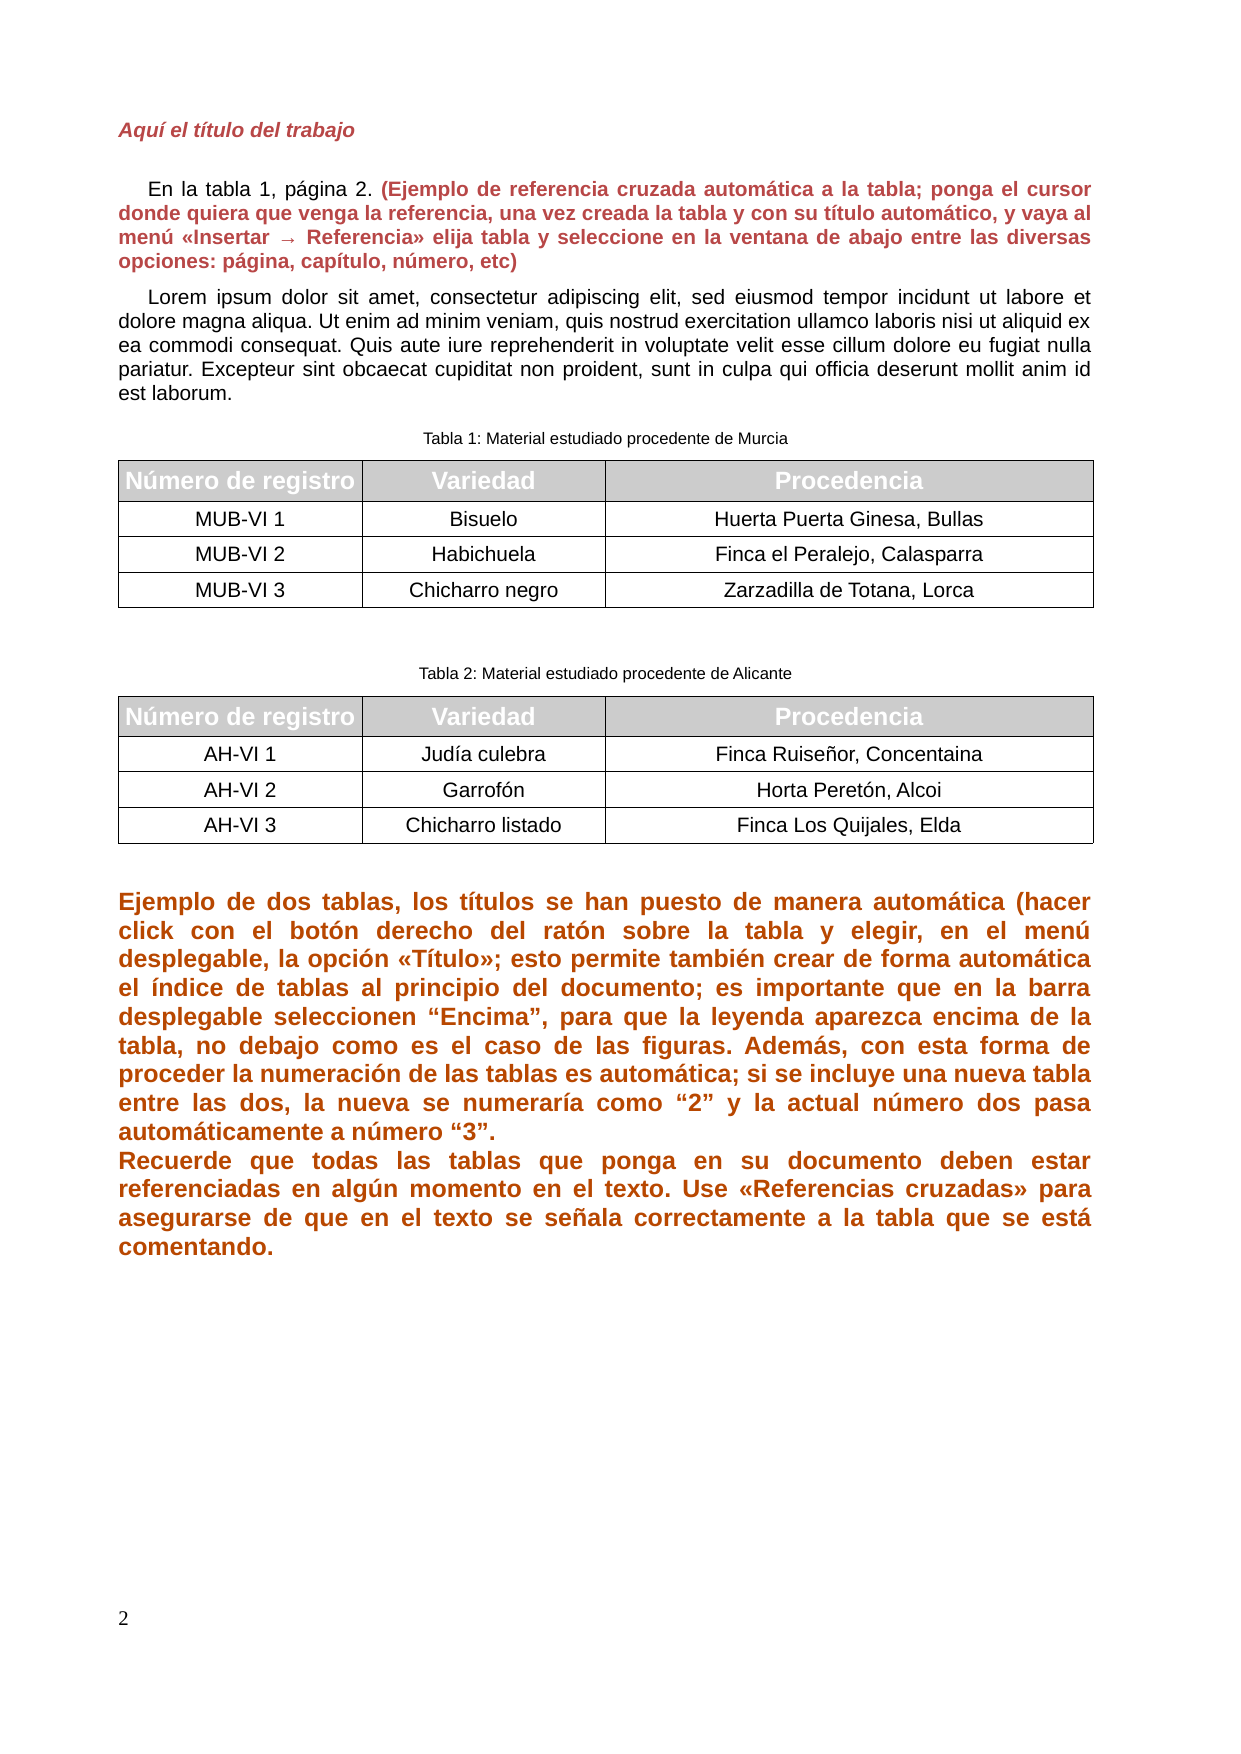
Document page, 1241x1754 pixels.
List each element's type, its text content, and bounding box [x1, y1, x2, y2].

table_header Variedad [363, 461, 605, 501]
table_cell AH-VI 2 [119, 772, 362, 807]
text En la tabla 1, página 2. (Ejemplo de referencia cruzada automática a la tabla; ponga el cursor donde quiera que venga la referencia, una vez creada la tabla y con su título automático, y vaya al menú «Insertar → Referencia» elija tabla y seleccione en la ventana de abajo entre las diversas opciones: página, capítulo, número, etc) [118, 177, 1093, 273]
table_cell MUB-VI 2 [119, 537, 362, 572]
text Lorem ipsum dolor sit amet, consectetur adipiscing elit, sed eiusmod tempor incidunt ut labore et dolore magna aliqua. Ut enim ad minim veniam, quis nostrud exercitation ullamco laboris nisi ut aliquid ex ea commodi consequat. Quis aute iure reprehenderit in voluptate velit esse cillum dolore eu fugiat nulla pariatur. Excepteur sint obcaecat cupiditat non proident, sunt in culpa qui officia deserunt mollit anim id est laborum. [118, 285, 1093, 404]
table_cell Huerta Puerta Ginesa, Bullas [606, 502, 1093, 536]
table_cell Horta Peretón, Alcoi [606, 772, 1093, 807]
table_cell Finca Los Quijales, Elda [606, 808, 1093, 843]
table_cell Zarzadilla de Totana, Lorca [606, 573, 1093, 607]
table_header Variedad [363, 697, 605, 736]
table_cell AH-VI 3 [119, 808, 362, 843]
table_cell Bisuelo [363, 502, 605, 536]
table_cell Judía culebra [363, 737, 605, 771]
text Ejemplo de dos tablas, los títulos se han puesto de manera automática (hacer click con el botón derecho del ratón sobre la tabla y elegir, en el menú desplegable, la opción «Título»; esto permite también crear de forma automática el índice de tablas al principio del documento; es importante que en la barra desplegable seleccionen “Encima”, para que la leyenda aparezca encima de la tabla, no debajo como es el caso de las figuras. Además, con esta forma de proceder la numeración de las tablas es automática; si se incluye una nueva tabla entre las dos, la nueva se numeraría como “2” y la actual número dos pasa automáticamente a número “3”. [118, 887, 1093, 1146]
table_cell Garrofón [363, 772, 605, 807]
table_header Número de registro [119, 697, 362, 736]
table_cell AH-VI 1 [119, 737, 362, 771]
table_cell Chicharro listado [363, 808, 605, 843]
table_cell MUB-VI 1 [119, 502, 362, 536]
table_header Número de registro [119, 461, 362, 501]
table_cell Finca Ruiseñor, Concentaina [606, 737, 1093, 771]
table_cell Finca el Peralejo, Calasparra [606, 537, 1093, 572]
table_header Procedencia [606, 697, 1093, 736]
text Recuerde que todas las tablas que ponga en su documento deben estar referenciadas en algún momento en el texto. Use «Referencias cruzadas» para asegurarse de que en el texto se señala correctamente a la tabla que se está comentando. [118, 1146, 1093, 1261]
table_cell Habichuela [363, 537, 605, 572]
table_cell MUB-VI 3 [119, 573, 362, 607]
table_header Procedencia [606, 461, 1093, 501]
text Tabla 1: Material estudiado procedente de Murcia [118, 429, 1093, 448]
text Tabla 2: Material estudiado procedente de Alicante [118, 664, 1093, 683]
table_cell Chicharro negro [363, 573, 605, 607]
